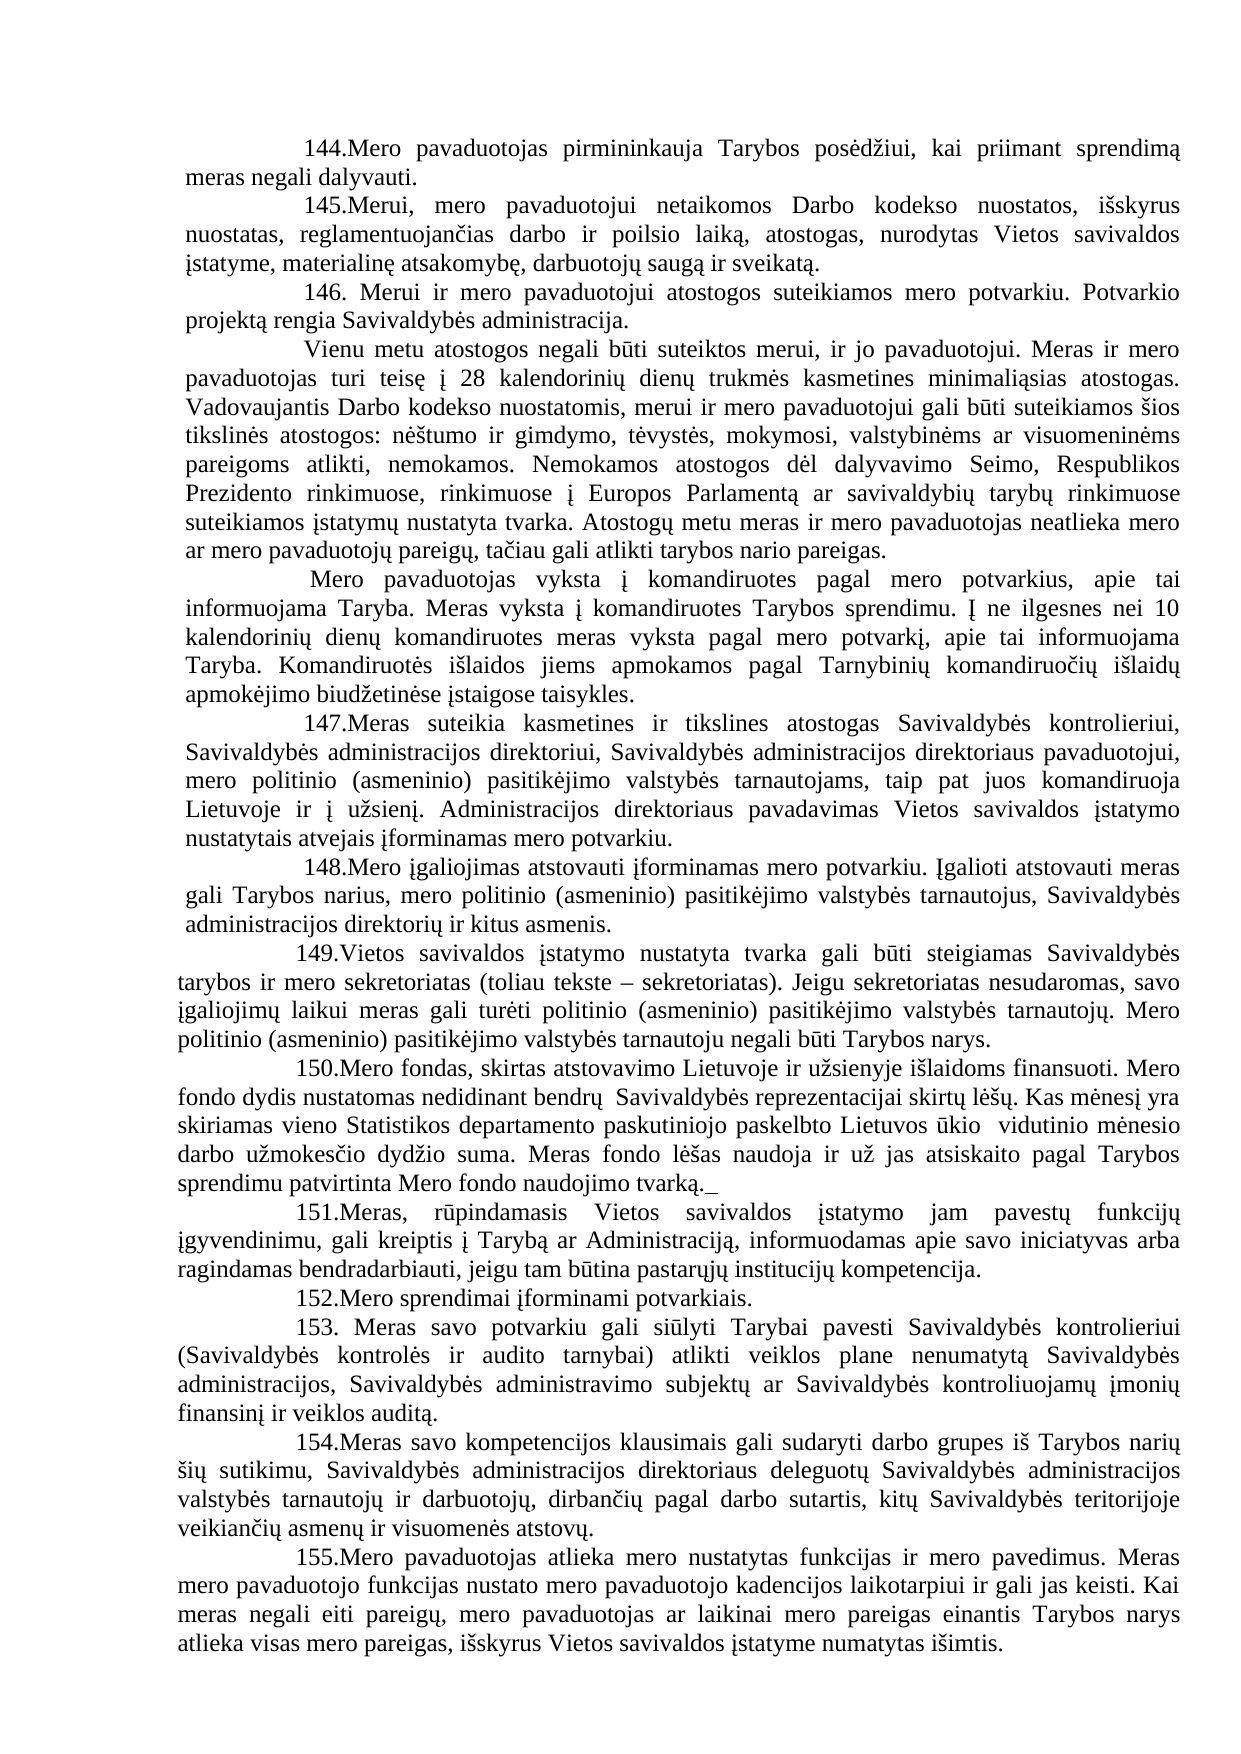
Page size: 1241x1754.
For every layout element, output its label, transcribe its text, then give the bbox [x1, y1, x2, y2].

text Mero pavaduotojas vyksta į komandiruotes pagal mero potvarkius, apie tai informuojama Taryba. Meras vyksta į komandiruotes Tarybos sprendimu. Į ne ilgesnes nei 10 kalendorinių dienų komandiruotes meras vyksta pagal mero potvarkį, apie tai informuojama Taryba. Komandiruotės išlaidos jiems apmokamos pagal Tarnybinių komandiruočių išlaidų apmokėjimo biudžetinėse įstaigose taisykles. [185, 564, 1181, 708]
text 155.Mero pavaduotojas atlieka mero nustatytas funkcijas ir mero pavedimus. Meras mero pavaduotojo funkcijas nustato mero pavaduotojo kadencijos laikotarpiui ir gali jas keisti. Kai meras negali eiti pareigų, mero pavaduotojas ar laikinai mero pareigas einantis Tarybos narys atlieka visas mero pareigas, išskyrus Vietos savivaldos įstatyme numatytas išimtis. [177, 1542, 1181, 1657]
text 145.Merui, mero pavaduotojui netaikomos Darbo kodekso nuostatos, išskyrus nuostatas, reglamentuojančias darbo ir poilsio laiką, atostogas, nurodytas Vietos savivaldos įstatyme, materialinę atsakomybę, darbuotojų saugą ir sveikatą. [185, 190, 1181, 277]
text 153. Meras savo potvarkiu gali siūlyti Tarybai pavesti Savivaldybės kontrolieriui (Savivaldybės kontrolės ir audito tarnybai) atlikti veiklos plane nenumatytą Savivaldybės administracijos, Savivaldybės administravimo subjektų ar Savivaldybės kontroliuojamų įmonių finansinį ir veiklos auditą. [177, 1312, 1181, 1427]
text Vienu metu atostogos negali būti suteiktos merui, ir jo pavaduotojui. Meras ir mero pavaduotojas turi teisę į 28 kalendorinių dienų trukmės kasmetines minimaliąsias atostogas. Vadovaujantis Darbo kodekso nuostatomis, merui ir mero pavaduotojui gali būti suteikiamos šios tikslinės atostogos: nėštumo ir gimdymo, tėvystės, mokymosi, valstybinėms ar visuomeninėms pareigoms atlikti, nemokamos. Nemokamos atostogos dėl dalyvavimo Seimo, Respublikos Prezidento rinkimuose, rinkimuose į Europos Parlamentą ar savivaldybių tarybų rinkimuose suteikiamos įstatymų nustatyta tvarka. Atostogų metu meras ir mero pavaduotojas neatlieka mero ar mero pavaduotojų pareigų, tačiau gali atlikti tarybos nario pareigas. [185, 334, 1181, 564]
text 147.Meras suteikia kasmetines ir tikslines atostogas Savivaldybės kontrolieriui, Savivaldybės administracijos direktoriui, Savivaldybės administracijos direktoriaus pavaduotojui, mero politinio (asmeninio) pasitikėjimo valstybės tarnautojams, taip pat juos komandiruoja Lietuvoje ir į užsienį. Administracijos direktoriaus pavadavimas Vietos savivaldos įstatymo nustatytais atvejais įforminamas mero potvarkiu. [185, 708, 1181, 852]
text 146. Merui ir mero pavaduotojui atostogos suteikiamos mero potvarkiu. Potvarkio projektą rengia Savivaldybės administracija. [185, 277, 1181, 334]
text 152.Mero sprendimai įforminami potvarkiais. [177, 1283, 1181, 1312]
text 148.Mero įgaliojimas atstovauti įforminamas mero potvarkiu. Įgalioti atstovauti meras gali Tarybos narius, mero politinio (asmeninio) pasitikėjimo valstybės tarnautojus, Savivaldybės administracijos direktorių ir kitus asmenis. [185, 852, 1181, 938]
text 154.Meras savo kompetencijos klausimais gali sudaryti darbo grupes iš Tarybos narių šių sutikimu, Savivaldybės administracijos direktoriaus deleguotų Savivaldybės administracijos valstybės tarnautojų ir darbuotojų, dirbančių pagal darbo sutartis, kitų Savivaldybės teritorijoje veikiančių asmenų ir visuomenės atstovų. [177, 1427, 1181, 1542]
text 150.Mero fondas, skirtas atstovavimo Lietuvoje ir užsienyje išlaidoms finansuoti. Mero fondo dydis nustatomas nedidinant bendrų Savivaldybės reprezentacijai skirtų lėšų. Kas mėnesį yra skiriamas vieno Statistikos departamento paskutiniojo paskelbto Lietuvos ūkio vidutinio mėnesio darbo užmokesčio dydžio suma. Meras fondo lėšas naudoja ir už jas atsiskaito pagal Tarybos sprendimu patvirtinta Mero fondo naudojimo tvarką. [177, 1053, 1181, 1197]
text 144.Mero pavaduotojas pirmininkauja Tarybos posėdžiui, kai priimant sprendimą meras negali dalyvauti. [185, 133, 1181, 190]
text 151.Meras, rūpindamasis Vietos savivaldos įstatymo jam pavestų funkcijų įgyvendinimu, gali kreiptis į Tarybą ar Administraciją, informuodamas apie savo iniciatyvas arba ragindamas bendradarbiauti, jeigu tam būtina pastarųjų institucijų kompetencija. [177, 1197, 1181, 1283]
text 149.Vietos savivaldos įstatymo nustatyta tvarka gali būti steigiamas Savivaldybės tarybos ir mero sekretoriatas (toliau tekste – sekretoriatas). Jeigu sekretoriatas nesudaromas, savo įgaliojimų laikui meras gali turėti politinio (asmeninio) pasitikėjimo valstybės tarnautojų. Mero politinio (asmeninio) pasitikėjimo valstybės tarnautoju negali būti Tarybos narys. [177, 938, 1181, 1053]
